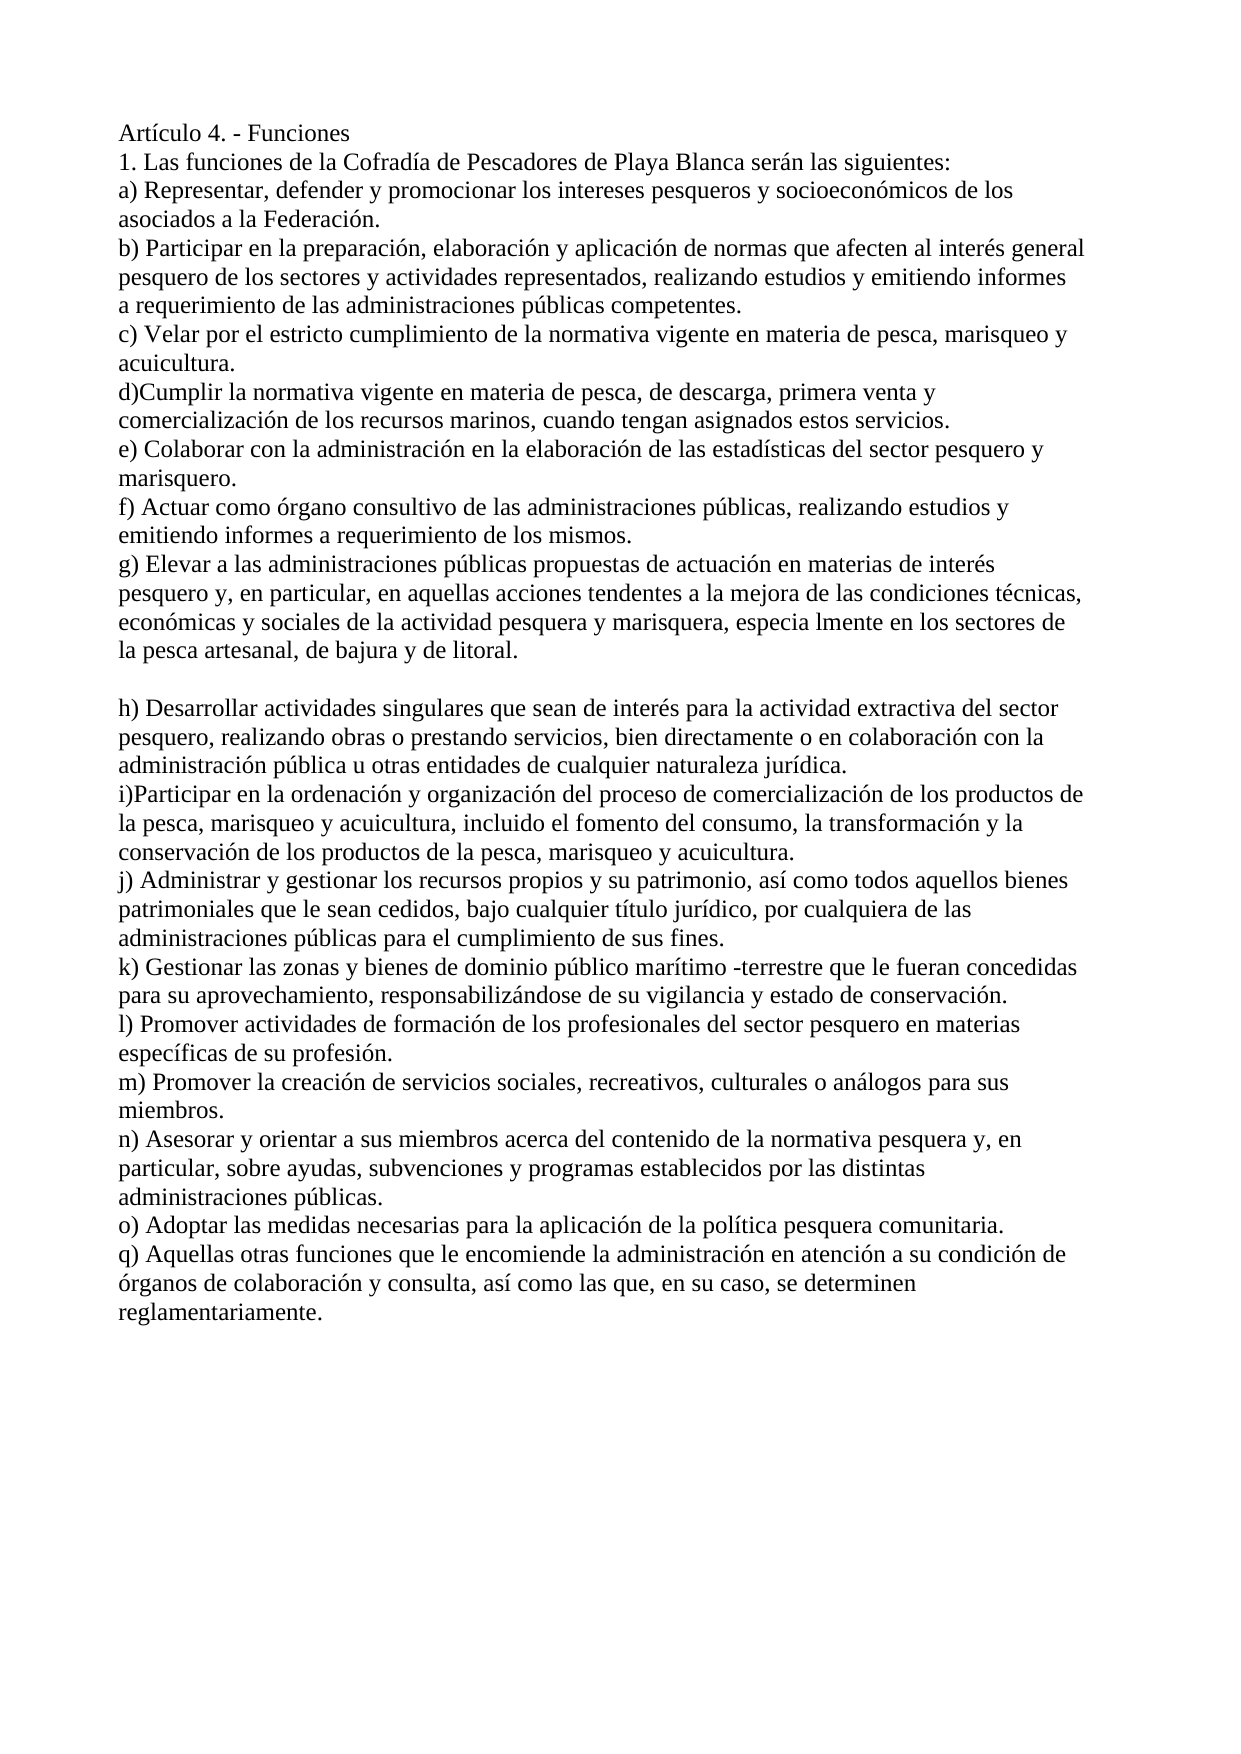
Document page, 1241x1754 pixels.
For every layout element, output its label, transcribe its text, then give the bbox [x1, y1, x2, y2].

text o) Adoptar las medidas necesarias para la aplicación de la política pesquera comunitaria. [118, 1211, 1122, 1239]
text comercialización de los recursos marinos, cuando tengan asignados estos servicios. [118, 406, 1122, 434]
text Artículo 4. - Funciones [118, 118, 1122, 147]
text la pesca artesanal, de bajura y de litoral. [118, 636, 1122, 664]
text pesquero de los sectores y actividades representados, realizando estudios y emitiendo informes [118, 262, 1122, 291]
text órganos de colaboración y consulta, así como las que, en su caso, se determinen [118, 1268, 1122, 1297]
text económicas y sociales de la actividad pesquera y marisquera, especia lmente en los sectores de [118, 607, 1122, 636]
text patrimoniales que le sean cedidos, bajo cualquier título jurídico, por cualquiera de las [118, 894, 1122, 923]
text pesquero, realizando obras o prestando servicios, bien directamente o en colaboración con la [118, 722, 1122, 751]
text administraciones públicas. [118, 1182, 1122, 1211]
text para su aprovechamiento, responsabilizándose de su vigilancia y estado de conservación. [118, 981, 1122, 1009]
text h) Desarrollar actividades singulares que sean de interés para la actividad extractiva del sector [118, 693, 1122, 722]
text pesquero y, en particular, en aquellas acciones tendentes a la mejora de las condiciones técnicas, [118, 578, 1122, 607]
text emitiendo informes a requerimiento de los mismos. [118, 521, 1122, 549]
text n) Asesorar y orientar a sus miembros acerca del contenido de la normativa pesquera y, en [118, 1124, 1122, 1153]
text administraciones públicas para el cumplimiento de sus fines. [118, 923, 1122, 952]
text miembros. [118, 1096, 1122, 1124]
text 1. Las funciones de la Cofradía de Pescadores de Playa Blanca serán las siguientes: [118, 147, 1122, 176]
text q) Aquellas otras funciones que le encomiende la administración en atención a su condición de [118, 1239, 1122, 1268]
text g) Elevar a las administraciones públicas propuestas de actuación en materias de interés [118, 549, 1122, 578]
text asociados a la Federación. [118, 204, 1122, 233]
text a requerimiento de las administraciones públicas competentes. [118, 291, 1122, 319]
text administración pública u otras entidades de cualquier naturaleza jurídica. [118, 751, 1122, 779]
text reglamentariamente. [118, 1297, 1122, 1326]
text la pesca, marisqueo y acuicultura, incluido el fomento del consumo, la transformación y la [118, 808, 1122, 837]
text i)Participar en la ordenación y organización del proceso de comercialización de los productos de [118, 779, 1122, 808]
text j) Administrar y gestionar los recursos propios y su patrimonio, así como todos aquellos bienes [118, 866, 1122, 894]
text particular, sobre ayudas, subvenciones y programas establecidos por las distintas [118, 1153, 1122, 1182]
text f) Actuar como órgano consultivo de las administraciones públicas, realizando estudios y [118, 492, 1122, 521]
text k) Gestionar las zonas y bienes de dominio público marítimo -terrestre que le fueran concedidas [118, 952, 1122, 981]
text específicas de su profesión. [118, 1038, 1122, 1067]
text conservación de los productos de la pesca, marisqueo y acuicultura. [118, 837, 1122, 866]
text c) Velar por el estricto cumplimiento de la normativa vigente en materia de pesca, marisqueo y [118, 319, 1122, 348]
text b) Participar en la preparación, elaboración y aplicación de normas que afecten al interés general [118, 233, 1122, 262]
text d)Cumplir la normativa vigente en materia de pesca, de descarga, primera venta y [118, 377, 1122, 406]
text m) Promover la creación de servicios sociales, recreativos, culturales o análogos para sus [118, 1067, 1122, 1096]
text acuicultura. [118, 348, 1122, 377]
text e) Colaborar con la administración en la elaboración de las estadísticas del sector pesquero y [118, 434, 1122, 463]
text l) Promover actividades de formación de los profesionales del sector pesquero en materias [118, 1009, 1122, 1038]
text marisquero. [118, 463, 1122, 492]
text a) Representar, defender y promocionar los intereses pesqueros y socioeconómicos de los [118, 176, 1122, 204]
